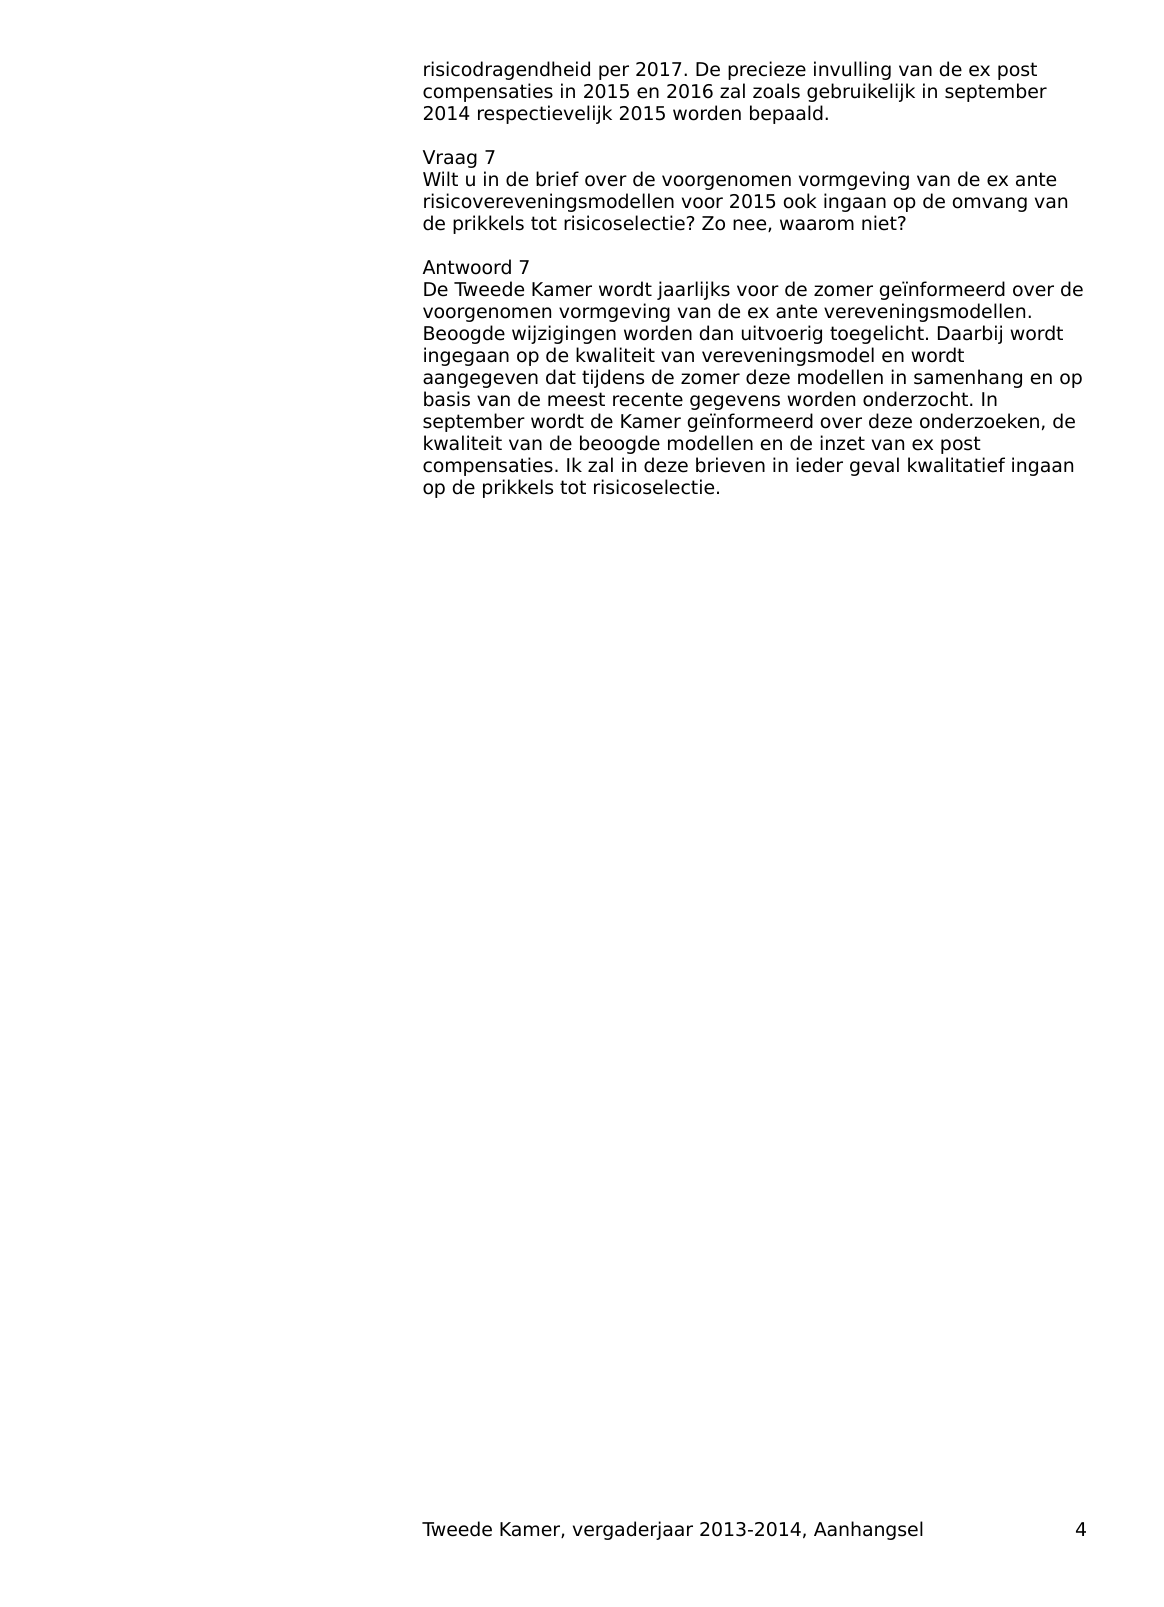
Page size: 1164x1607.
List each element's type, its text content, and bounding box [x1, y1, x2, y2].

text De Tweede Kamer wordt jaarlijks voor de zomer geïnformeerd over de voorgenomen vormgeving van de ex ante vereveningsmodellen. Beoogde wijzigingen worden dan uitvoerig toegelicht. Daarbij wordt ingegaan op de kwaliteit van vereveningsmodel en wordt aangegeven dat tijdens de zomer deze modellen in samenhang en op basis van de meest recente gegevens worden onderzocht. In september wordt de Kamer geïnformeerd over deze onderzoeken, de kwaliteit van de beoogde modellen en de inzet van ex post compensaties. Ik zal in deze brieven in ieder geval kwalitatief ingaan op de prikkels tot risicoselectie. [422, 279, 1087, 499]
text Wilt u in de brief over de voorgenomen vormgeving van de ex ante risicovereveningsmodellen voor 2015 ook ingaan op de omvang van de prikkels tot risicoselectie? Zo nee, waarom niet? [422, 169, 1087, 235]
text Antwoord 7 [422, 257, 1087, 279]
text risicodragendheid per 2017. De precieze invulling van de ex post compensaties in 2015 en 2016 zal zoals gebruikelijk in september 2014 respectievelijk 2015 worden bepaald. [422, 59, 1087, 125]
text Vraag 7 [422, 147, 1087, 169]
